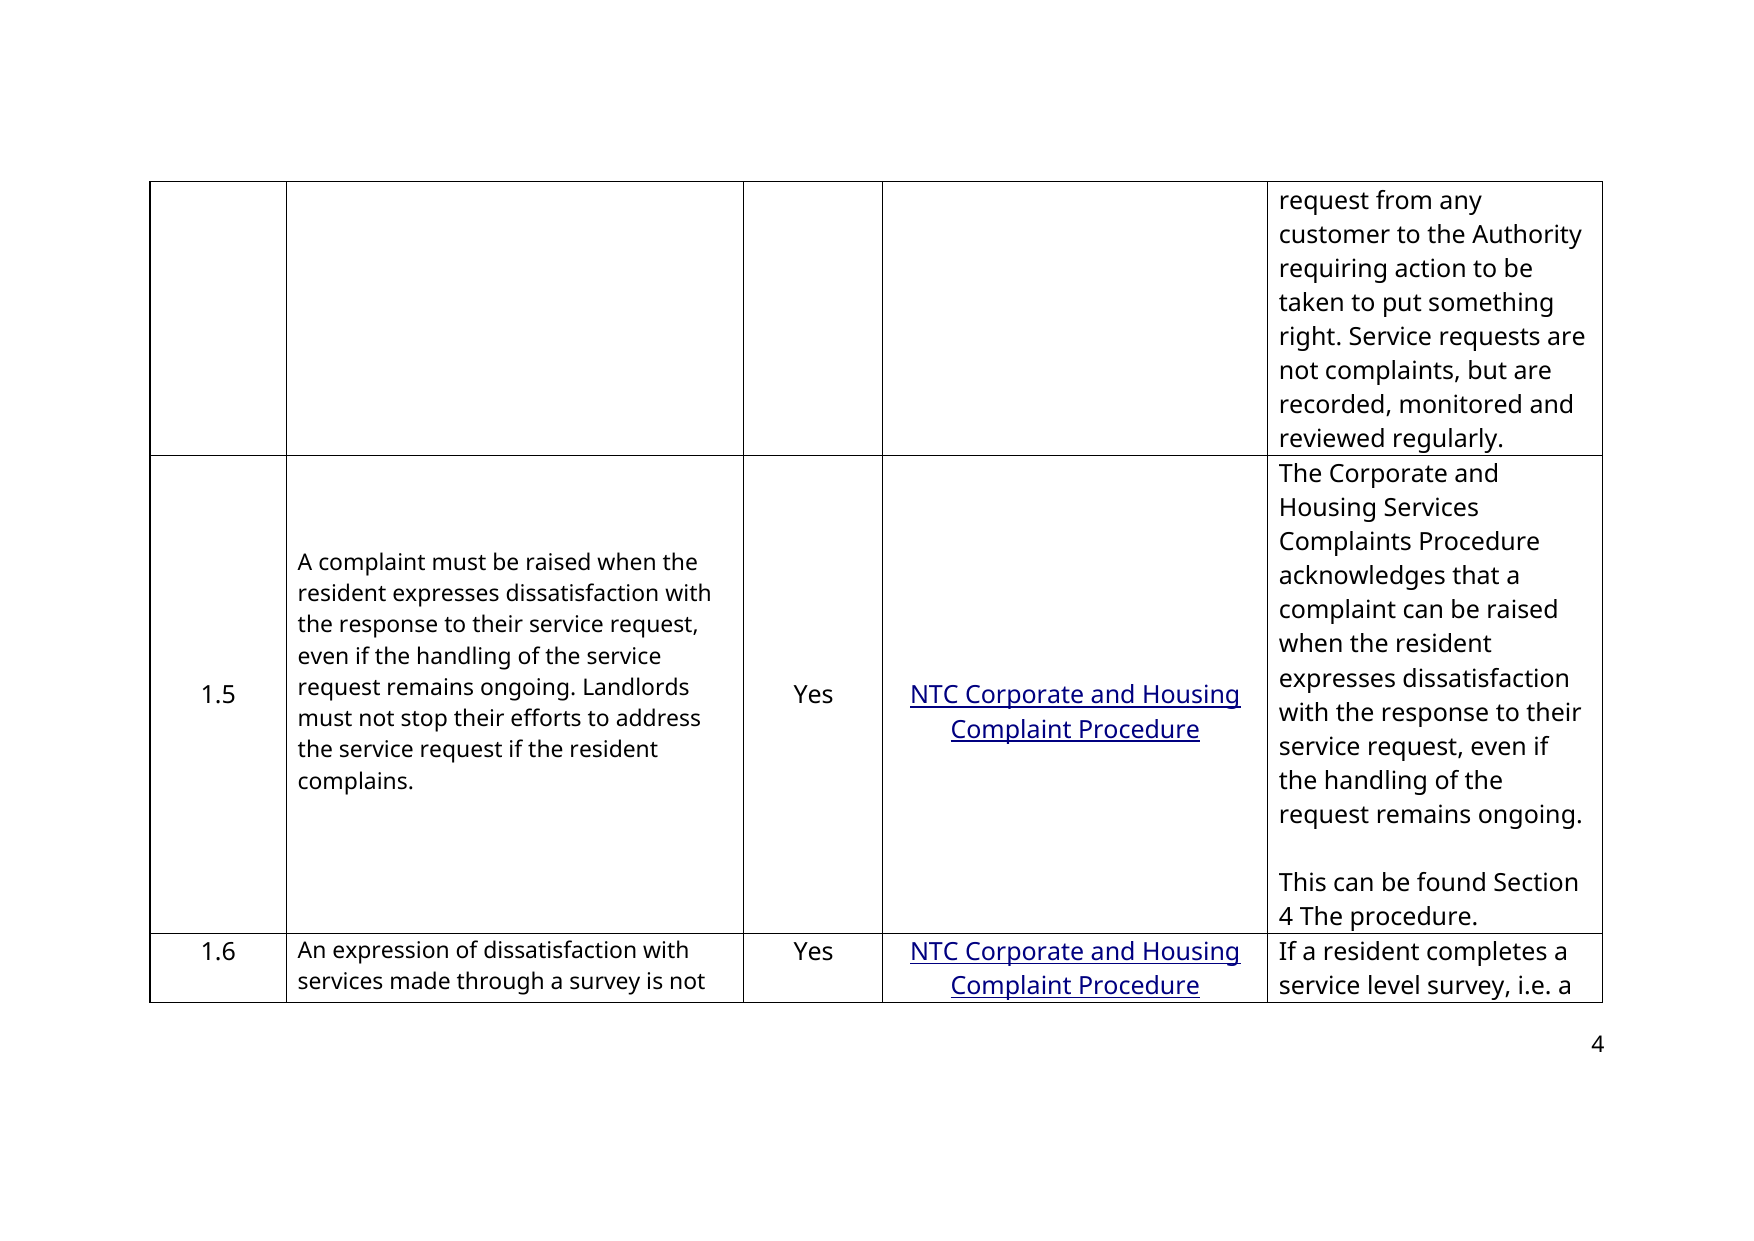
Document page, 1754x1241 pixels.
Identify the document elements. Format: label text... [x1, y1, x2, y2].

table_cell 1.6 [151, 934, 286, 1002]
table_cell Yes [744, 934, 882, 1002]
table_cell [151, 182, 286, 455]
table_cell [883, 182, 1267, 455]
table_cell Yes [744, 456, 882, 933]
table_cell NTC Corporate and Housing Complaint Procedure [883, 456, 1267, 933]
table_cell If a resident completes a service level survey, i.e. a [1268, 934, 1602, 1002]
table_cell request from any customer to the Authority requiring action to be taken to put something right. Service requests are not complaints, but are recorded, monitored and reviewed regularly. [1268, 182, 1602, 455]
table_cell 1.5 [151, 456, 286, 933]
table_cell The Corporate and Housing Services Complaints Procedure acknowledges that a complaint can be raised when the resident expresses dissatisfaction with the response to their service request, even if the handling of the request remains ongoing. This can be found Section 4 The procedure. [1268, 456, 1602, 933]
table_cell An expression of dissatisfaction with services made through a survey is not [287, 934, 743, 1002]
table_cell NTC Corporate and Housing Complaint Procedure [883, 934, 1267, 1002]
table_cell [744, 182, 882, 455]
table_cell A complaint must be raised when the resident expresses dissatisfaction with the response to their service request, even if the handling of the service request remains ongoing. Landlords must not stop their efforts to address the service request if the resident complains. [287, 456, 743, 933]
table_cell [287, 182, 743, 455]
